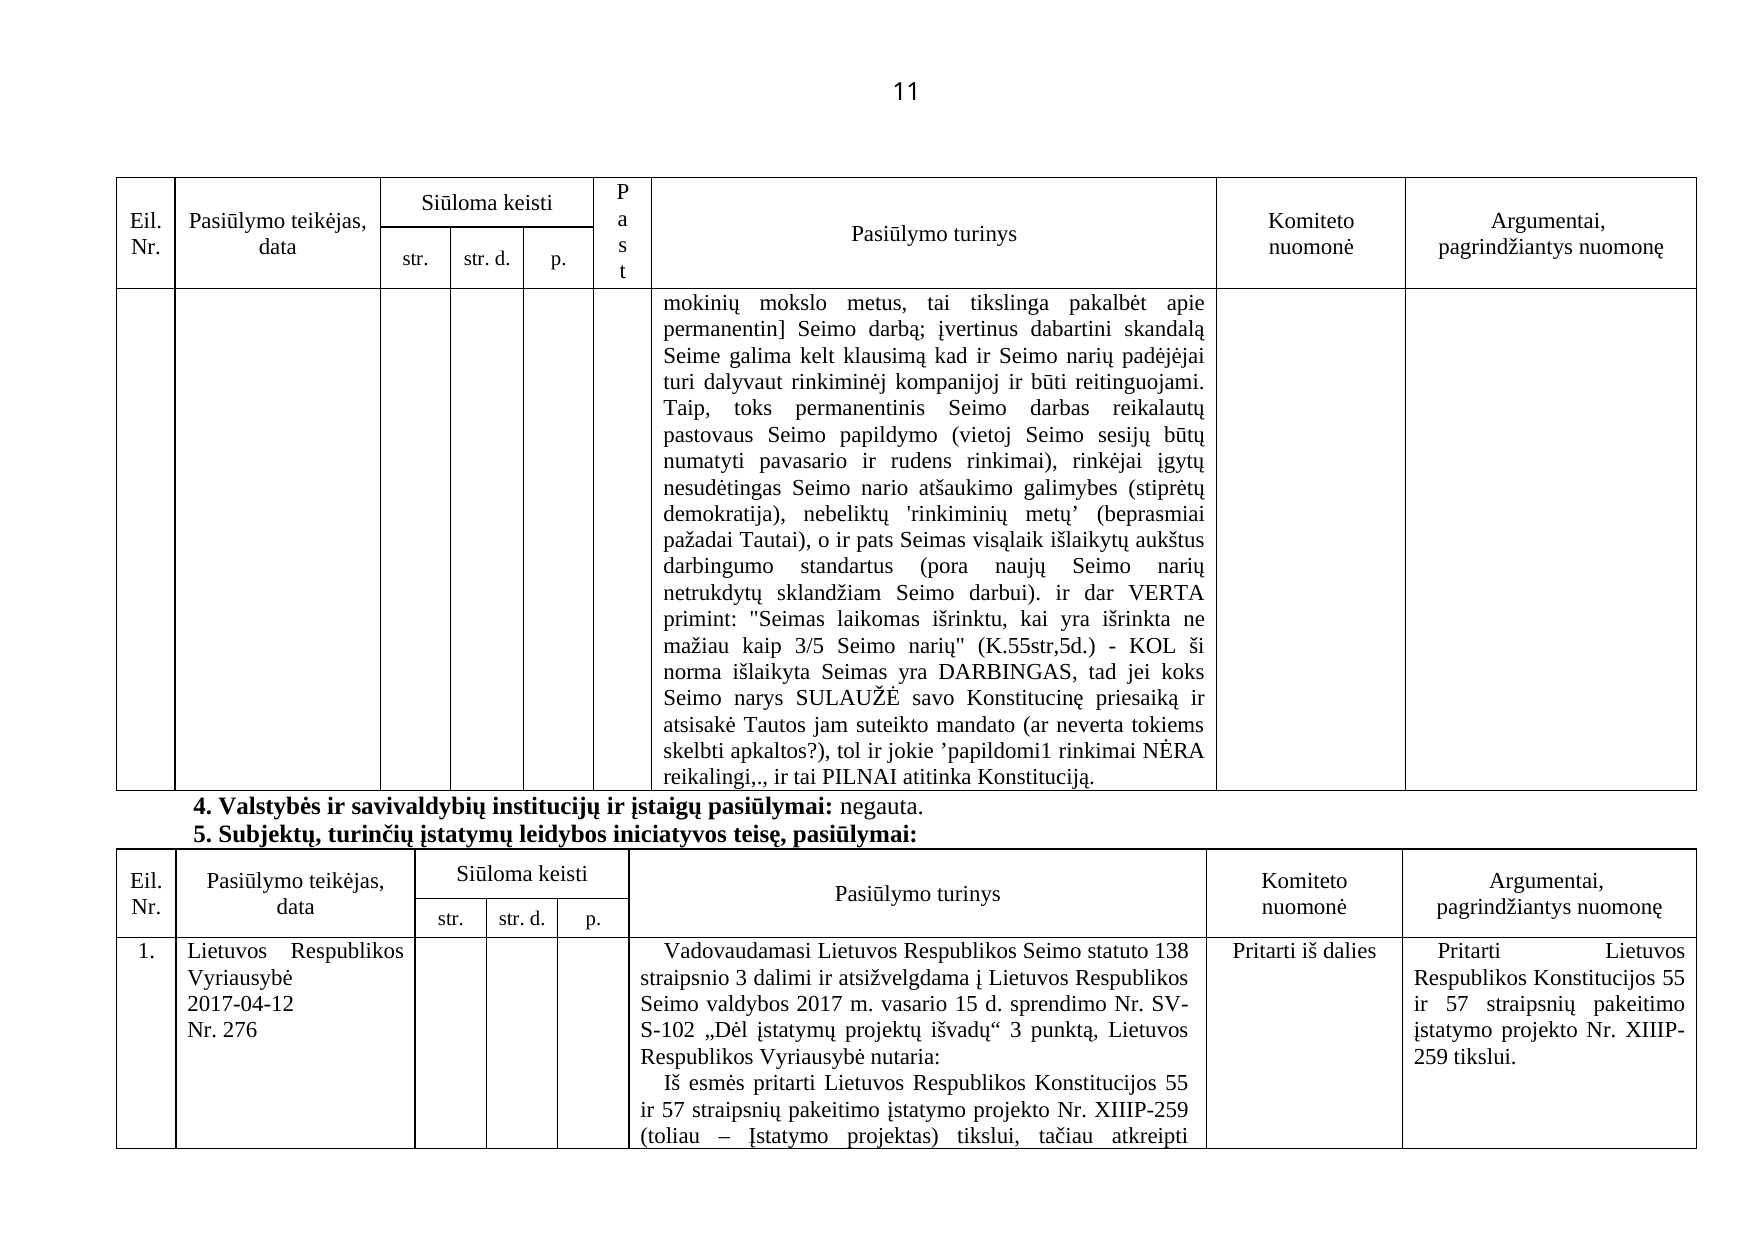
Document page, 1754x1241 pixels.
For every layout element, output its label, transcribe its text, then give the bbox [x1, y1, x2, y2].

table_cell Vadovaudamasi Lietuvos Respublikos Seimo statuto 138 straipsnio 3 dalimi ir atsižvelgdama į Lietuvos Respublikos Seimo valdybos 2017 m. vasario 15 d. sprendimo Nr. SV-S-102 „Dėl įstatymų projektų išvadų“ 3 punktą, Lietuvos Respublikos Vyriausybė nutaria: Iš esmės pritarti Lietuvos Respublikos Konstitucijos 55 ir 57 straipsnių pakeitimo įstatymo projekto Nr. XIIIP-259 (toliau – Įstatymo projektas) tikslui, tačiau atkreipti [630, 938, 1206, 1148]
text 5. Subjektų, turinčių įstatymų leidybos iniciatyvos teisę, pasiūlymai: [118, 819, 1695, 848]
table_header Siūloma keisti [381, 178, 593, 226]
table_cell p. [524, 228, 593, 288]
table_cell [176, 289, 380, 790]
table_cell [594, 289, 651, 790]
table_header Pasiūlymo turinys [652, 178, 1216, 288]
table_cell p. [558, 899, 628, 937]
table_cell Pritarti iš dalies [1207, 938, 1402, 1148]
table_cell Pritarti Lietuvos Respublikos Konstitucijos 55 ir 57 straipsnių pakeitimo įstatymo projekto Nr. XIIIP-259 tikslui. [1403, 938, 1696, 1148]
table_header Argumentai, pagrindžiantys nuomonę [1403, 850, 1696, 937]
table_header Eil. Nr. [117, 850, 175, 937]
table_cell str. d. [451, 228, 523, 288]
table_cell 1. [117, 938, 175, 1148]
table_header Argumentai, pagrindžiantys nuomonę [1406, 178, 1696, 288]
table_cell str. [416, 899, 486, 937]
table_cell mokinių mokslo metus, tai tikslinga pakalbėt apie permanentin] Seimo darbą; įvertinus dabartini skandalą Seime galima kelt klausimą kad ir Seimo narių padėjėjai turi dalyvaut rinkiminėj kompanijoj ir būti reitinguojami. Taip, toks permanentinis Seimo darbas reikalautų pastovaus Seimo papildymo (vietoj Seimo sesijų būtų numatyti pavasario ir rudens rinkimai), rinkėjai įgytų nesudėtingas Seimo nario atšaukimo galimybes (stiprėtų demokratija), nebeliktų 'rinkiminių metų’ (beprasmiai pažadai Tautai), o ir pats Seimas visąlaik išlaikytų aukštus darbingumo standartus (pora naujų Seimo narių netrukdytų sklandžiam Seimo darbui). ir dar VERTA primint: "Seimas laikomas išrinktu, kai yra išrinkta ne mažiau kaip 3/5 Seimo narių" (K.55str,5d.) - KOL ši norma išlaikyta Seimas yra DARBINGAS, tad jei koks Seimo narys SULAUŽĖ savo Konstitucinę priesaiką ir atsisakė Tautos jam suteikto mandato (ar neverta tokiems skelbti apkaltos?), tol ir jokie ’papildomi1 rinkimai NĖRA reikalingi,., ir tai PILNAI atitinka Konstituciją. [652, 289, 1216, 790]
table_cell [487, 938, 557, 1148]
table_header Pasiūlymo turinys [630, 850, 1206, 937]
table_header Pasiūlymo teikėjas, data [176, 178, 380, 288]
text 4. Valstybės ir savivaldybių institucijų ir įstaigų pasiūlymai: negauta. [118, 791, 1695, 819]
table_header Komiteto nuomonė [1207, 850, 1402, 937]
table_cell [558, 938, 628, 1148]
table_cell Lietuvos Respublikos Vyriausybė 2017-04-12 Nr. 276 [177, 938, 414, 1148]
table_cell [524, 289, 593, 790]
table_cell [381, 289, 450, 790]
table_header Pastabos [594, 178, 651, 288]
table_cell [416, 938, 486, 1148]
table_header Komiteto nuomonė [1217, 178, 1405, 288]
table_header Eil. Nr. [117, 178, 174, 288]
table_cell [451, 289, 523, 790]
table_cell str. [381, 228, 450, 288]
table_cell str. d. [487, 899, 557, 937]
table_cell [1406, 289, 1696, 790]
table_header Pasiūlymo teikėjas, data [177, 850, 414, 937]
table_cell [117, 289, 174, 790]
table_cell [1217, 289, 1405, 790]
table_header Siūloma keisti [416, 850, 628, 897]
